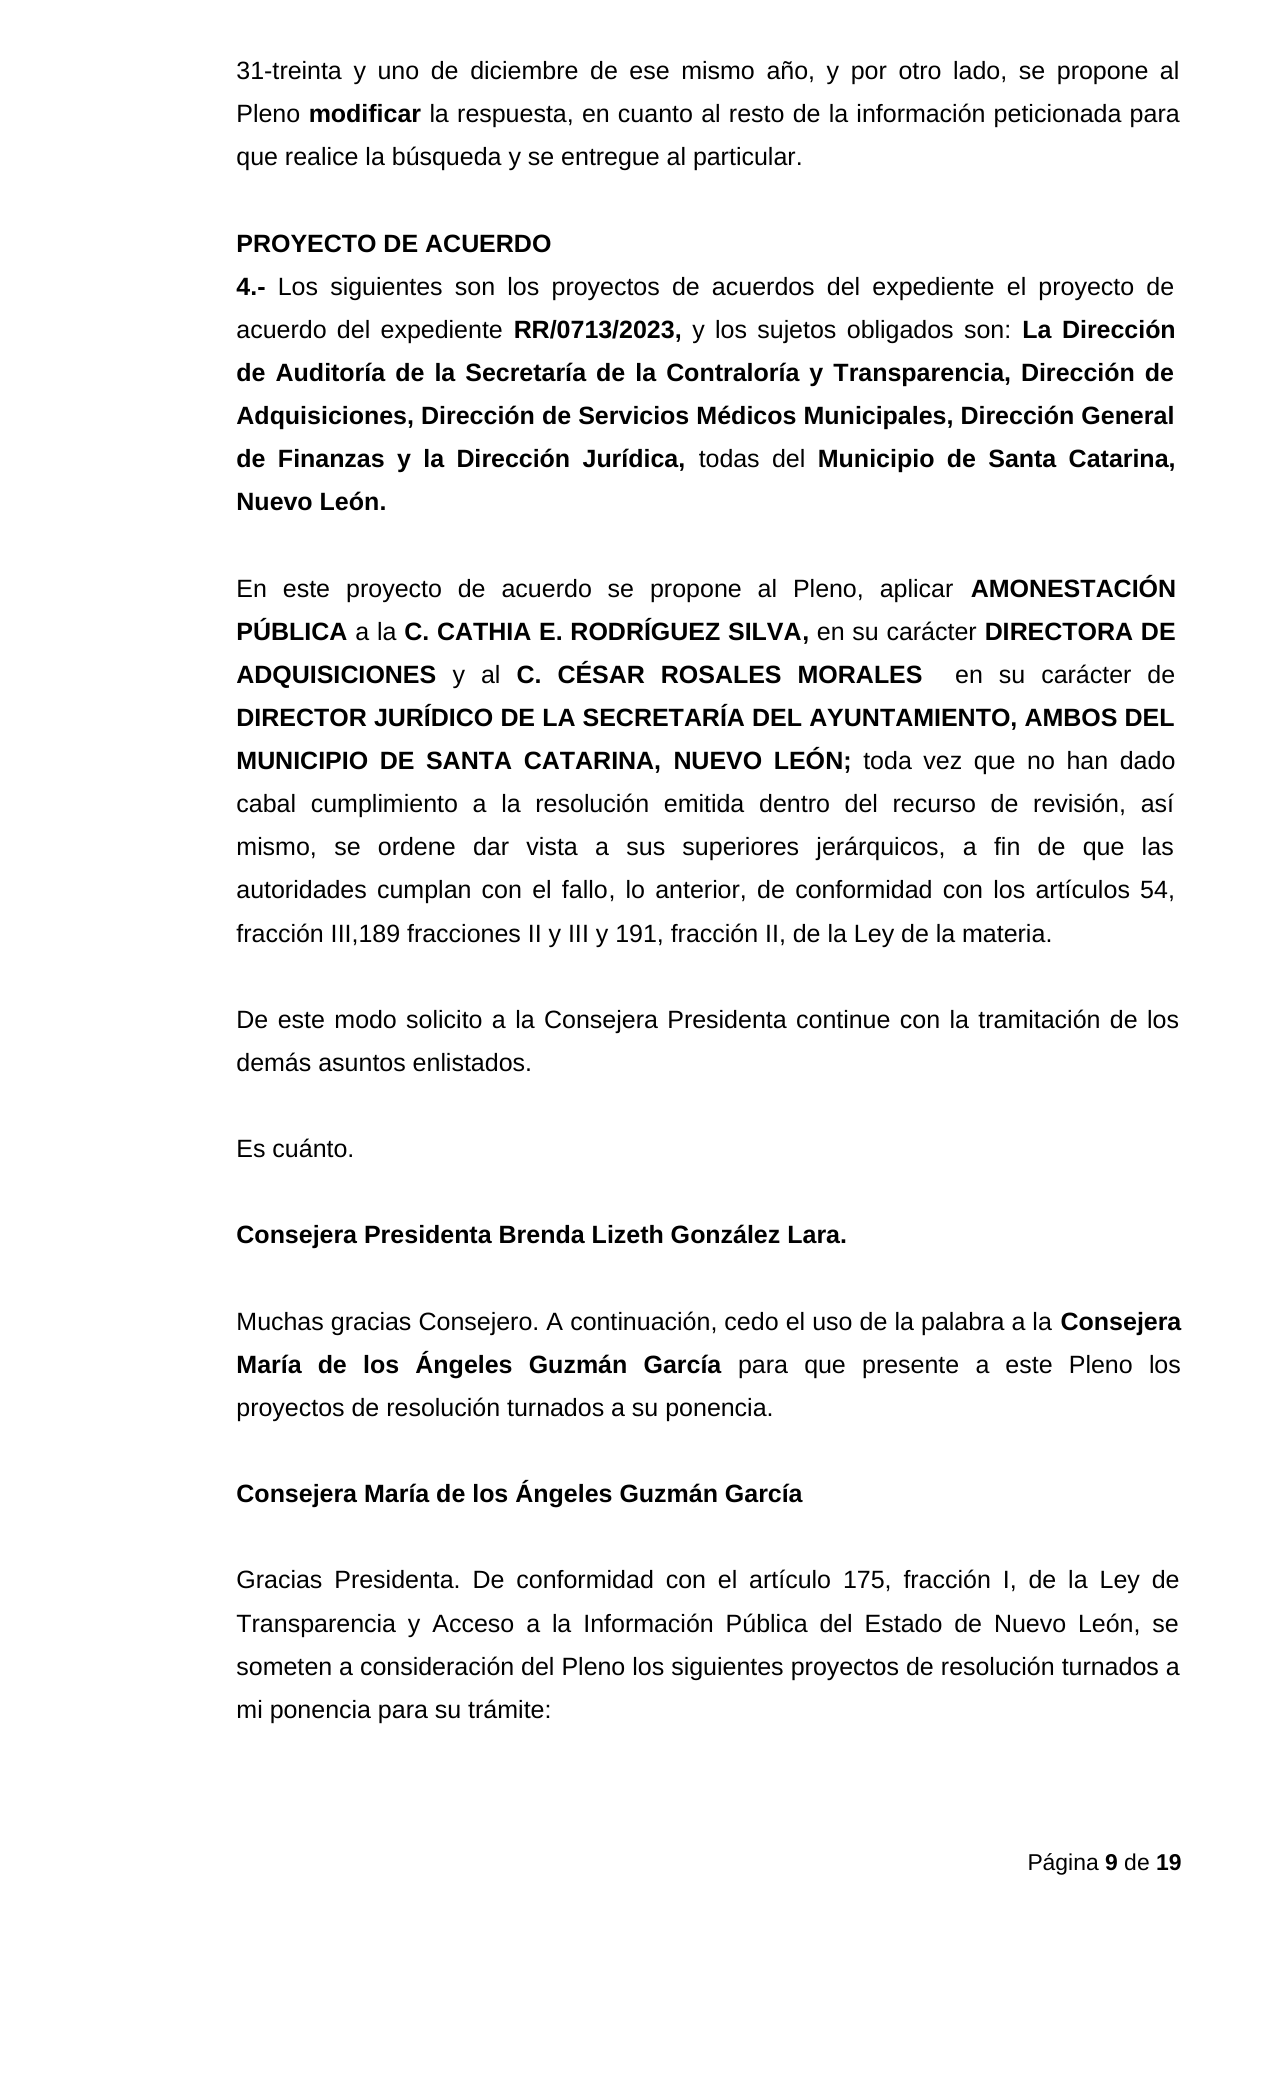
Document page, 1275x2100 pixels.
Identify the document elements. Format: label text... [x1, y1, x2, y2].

text Es cuánto. [236, 1134, 1181, 1163]
text 31-treinta y uno de diciembre de ese mismo año, y por otro lado, se propone al Pleno modificar la respuesta, en cuanto al resto de la información peticionada para que realice la búsqueda y se entregue al particular. [236, 56, 1181, 171]
text Consejera María de los Ángeles Guzmán García [236, 1479, 1181, 1508]
text De este modo solicito a la Consejera Presidenta continue con la tramitación de los demás asuntos enlistados. [236, 1005, 1181, 1077]
text En este proyecto de acuerdo se propone al Pleno, aplicar AMONESTACIÓN PÚBLICA a la C. CATHIA E. RODRÍGUEZ SILVA, en su carácter DIRECTORA DE ADQUISICIONES y al C. CÉSAR ROSALES MORALES en su carácter de DIRECTOR JURÍDICO DE LA SECRETARÍA DEL AYUNTAMIENTO, AMBOS DEL MUNICIPIO DE SANTA CATARINA, NUEVO LEÓN; toda vez que no han dado cabal cumplimiento a la resolución emitida dentro del recurso de revisión, así mismo, se ordene dar vista a sus superiores jerárquicos, a fin de que las autoridades cumplan con el fallo, lo anterior, de conformidad con los artículos 54, fracción III,189 fracciones II y III y 191, fracción II, de la Ley de la materia. [236, 574, 1176, 947]
text Consejera Presidenta Brenda Lizeth González Lara. [236, 1221, 1181, 1249]
text 4.- Los siguientes son los proyectos de acuerdos del expediente el proyecto de acuerdo del expediente RR/0713/2023, y los sujetos obligados son: La Dirección de Auditoría de la Secretaría de la Contraloría y Transparencia, Dirección de Adquisiciones, Dirección de Servicios Médicos Municipales, Dirección General de Finanzas y la Dirección Jurídica, todas del Municipio de Santa Catarina, Nuevo León. [236, 272, 1176, 516]
text PROYECTO DE ACUERDO [236, 229, 1181, 257]
text Muchas gracias Consejero. A continuación, cedo el uso de la palabra a la Consejera María de los Ángeles Guzmán García para que presente a este Pleno los proyectos de resolución turnados a su ponencia. [236, 1307, 1181, 1422]
text Gracias Presidenta. De conformidad con el artículo 175, fracción I, de la Ley de Transparencia y Acceso a la Información Pública del Estado de Nuevo León, se someten a consideración del Pleno los siguientes proyectos de resolución turnados a mi ponencia para su trámite: [236, 1566, 1181, 1724]
